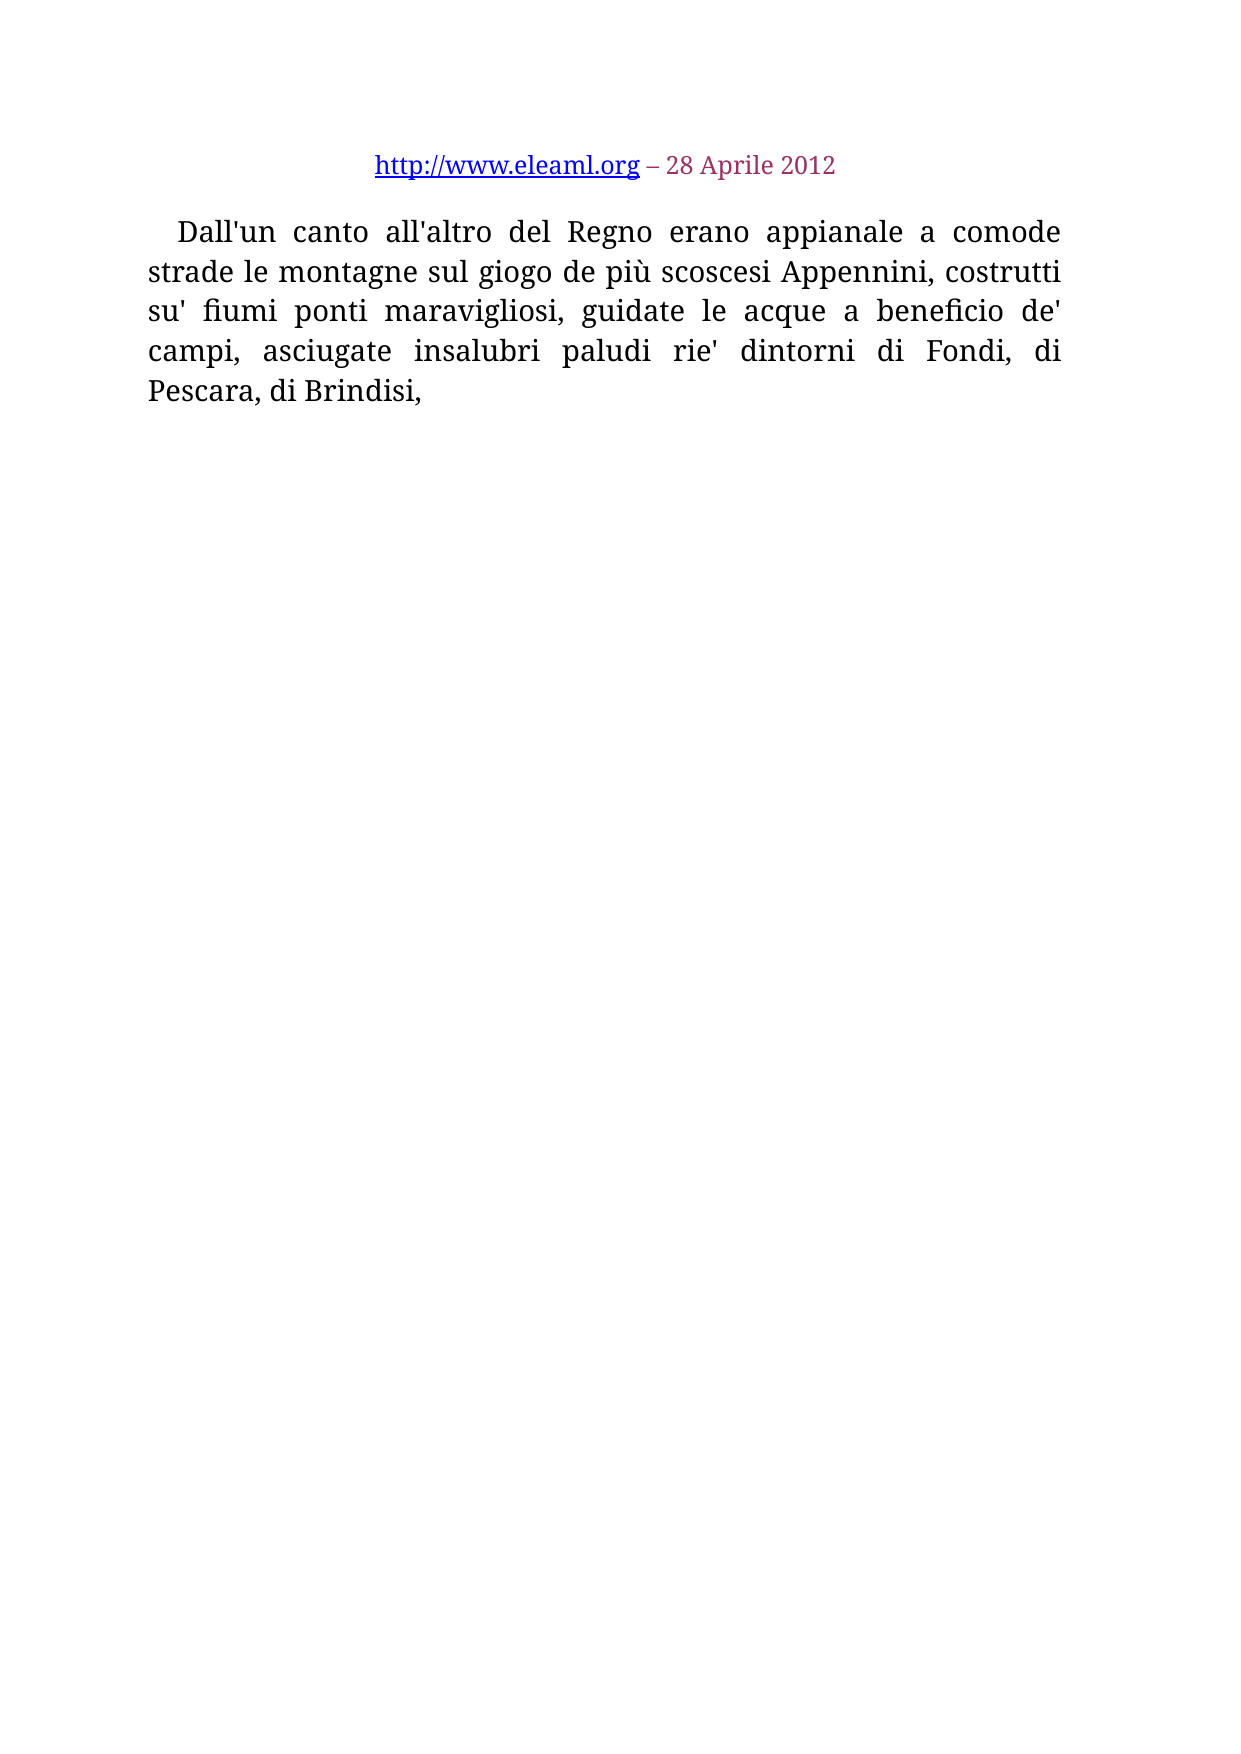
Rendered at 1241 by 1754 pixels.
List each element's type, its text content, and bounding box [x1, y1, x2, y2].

text Dall'un canto all'altro del Regno erano appianale a comode strade le montagne sul giogo de più scoscesi Appennini, costrutti su' fiumi ponti maravigliosi, guidate le acque a beneficio de' campi, asciugate insalubri paludi rie' dintorni di Fondi, di Pescara, di Brindisi, [148, 211, 1063, 409]
